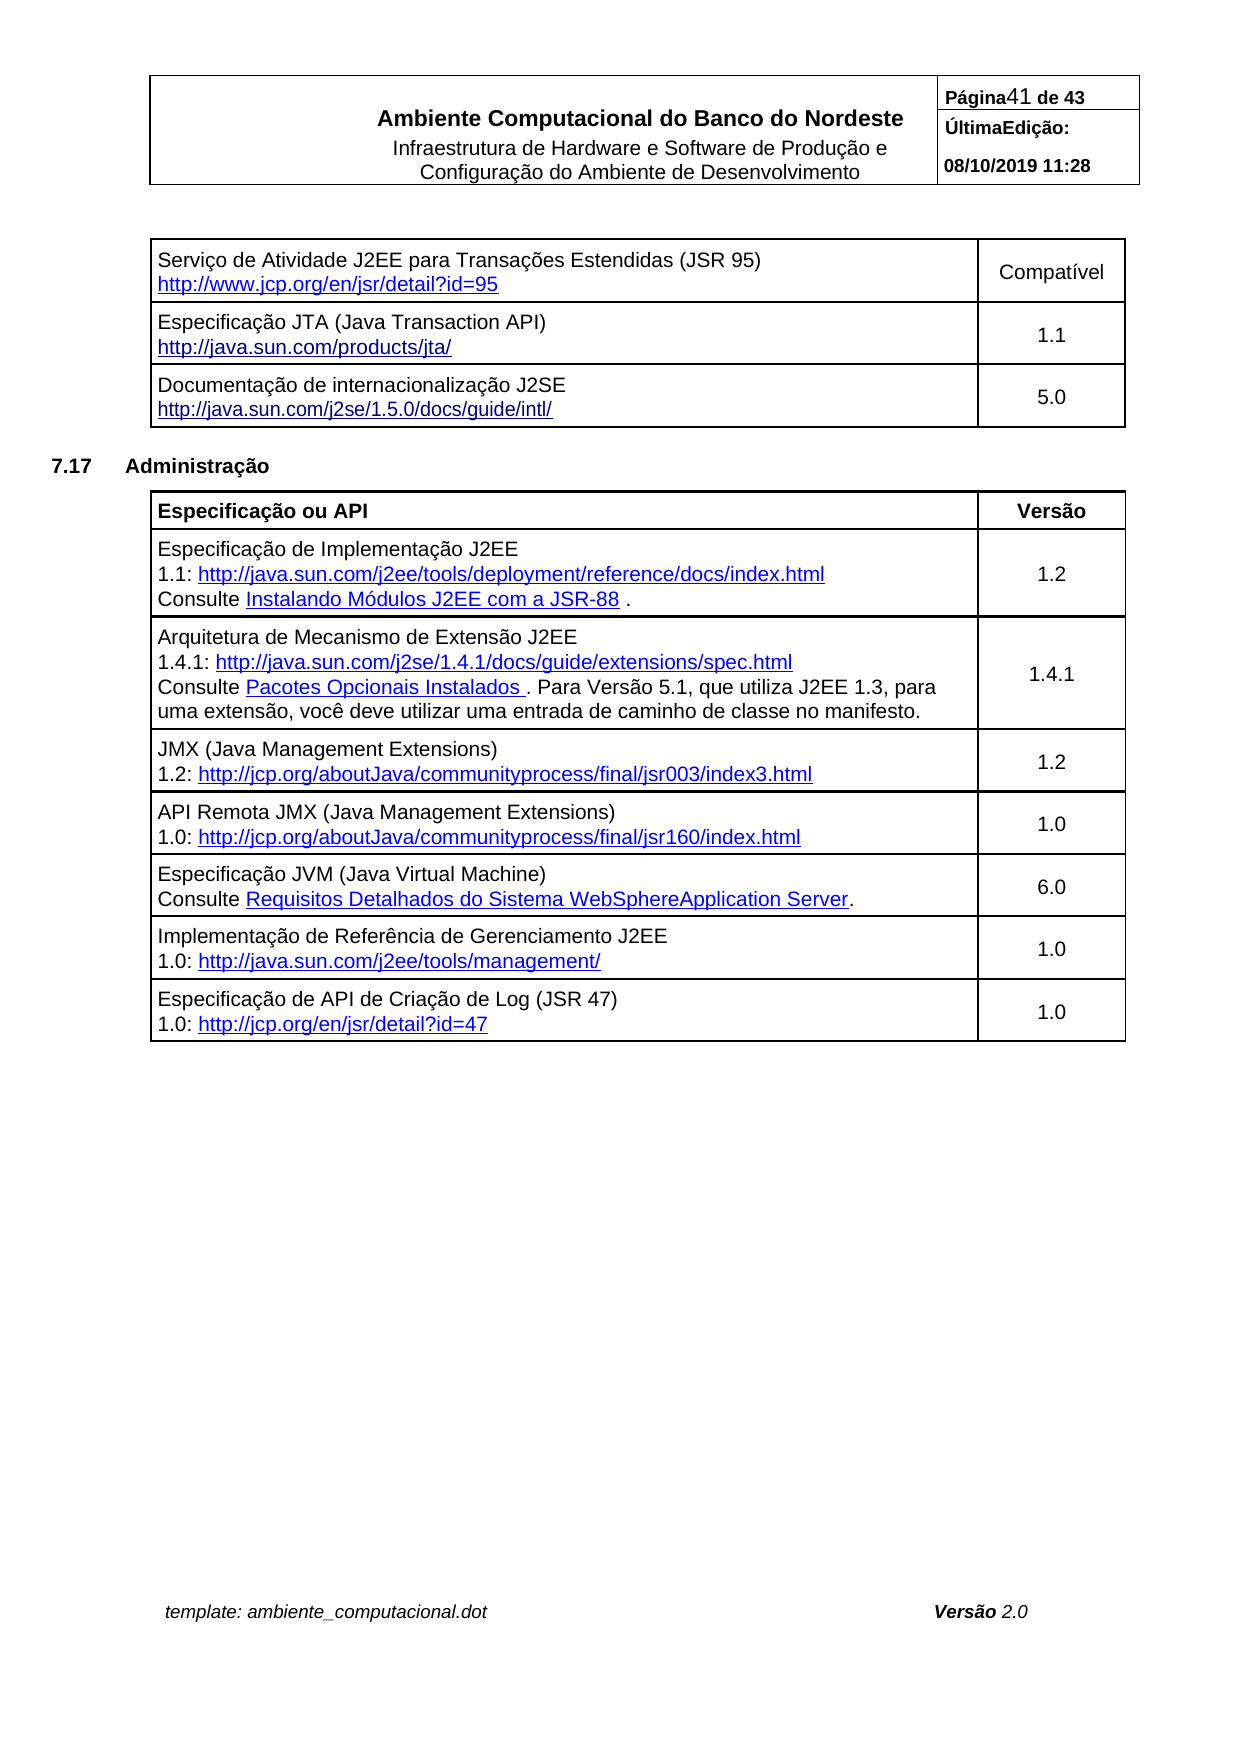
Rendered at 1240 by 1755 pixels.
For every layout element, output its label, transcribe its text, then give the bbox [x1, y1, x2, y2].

list Administração [51, 453, 1177, 477]
table_cell Arquitetura de Mecanismo de Extensão J2EE 1.4.1: http://java.sun.com/j2se/1.4.1/docs/guide/extensions/spec.html Consulte Pacotes Opcionais Instalados . Para Versão 5.1, que utiliza J2EE 1.3, para uma extensão, você deve utilizar uma entrada de caminho de classe no manifesto. [152, 618, 977, 728]
table_header Serviço de Atividade J2EE para Transações Estendidas (JSR 95) http://www.jcp.org/en/jsr/detail?id=95 [152, 240, 977, 301]
table_cell 1.2 [979, 530, 1125, 615]
table_cell 1.0 [979, 793, 1125, 853]
table_cell Especificação JVM (Java Virtual Machine) Consulte Requisitos Detalhados do Sistema WebSphereApplication Server. [152, 855, 977, 915]
table_header Versão [979, 493, 1125, 528]
table_cell 6.0 [979, 855, 1125, 915]
table_cell 1.2 [979, 730, 1125, 790]
table_cell Documentação de internacionalização J2SE http://java.sun.com/j2se/1.5.0/docs/guide/intl/ [152, 365, 977, 426]
table_cell Implementação de Referência de Gerenciamento J2EE 1.0: http://java.sun.com/j2ee/tools/management/ [152, 917, 977, 978]
table_header Compatível [979, 240, 1124, 301]
table_cell 1.0 [979, 980, 1125, 1040]
table_header Especificação ou API [152, 493, 977, 528]
table_cell JMX (Java Management Extensions) 1.2: http://jcp.org/aboutJava/communityprocess/final/jsr003/index3.html [152, 730, 977, 790]
table_cell 1.0 [979, 917, 1125, 978]
table_cell API Remota JMX (Java Management Extensions) 1.0: http://jcp.org/aboutJava/communityprocess/final/jsr160/index.html [152, 793, 977, 853]
table_cell Especificação de API de Criação de Log (JSR 47) 1.0: http://jcp.org/en/jsr/detail?id=47 [152, 980, 977, 1040]
table_cell Especificação de Implementação J2EE 1.1: http://java.sun.com/j2ee/tools/deployment/reference/docs/index.html Consulte Instalando Módulos J2EE com a JSR-88 . [152, 530, 977, 615]
table_cell 5.0 [979, 365, 1124, 426]
table_cell 1.4.1 [979, 618, 1125, 728]
table_cell 1.1 [979, 303, 1124, 363]
table_cell Especificação JTA (Java Transaction API) http://java.sun.com/products/jta/ [152, 303, 977, 363]
